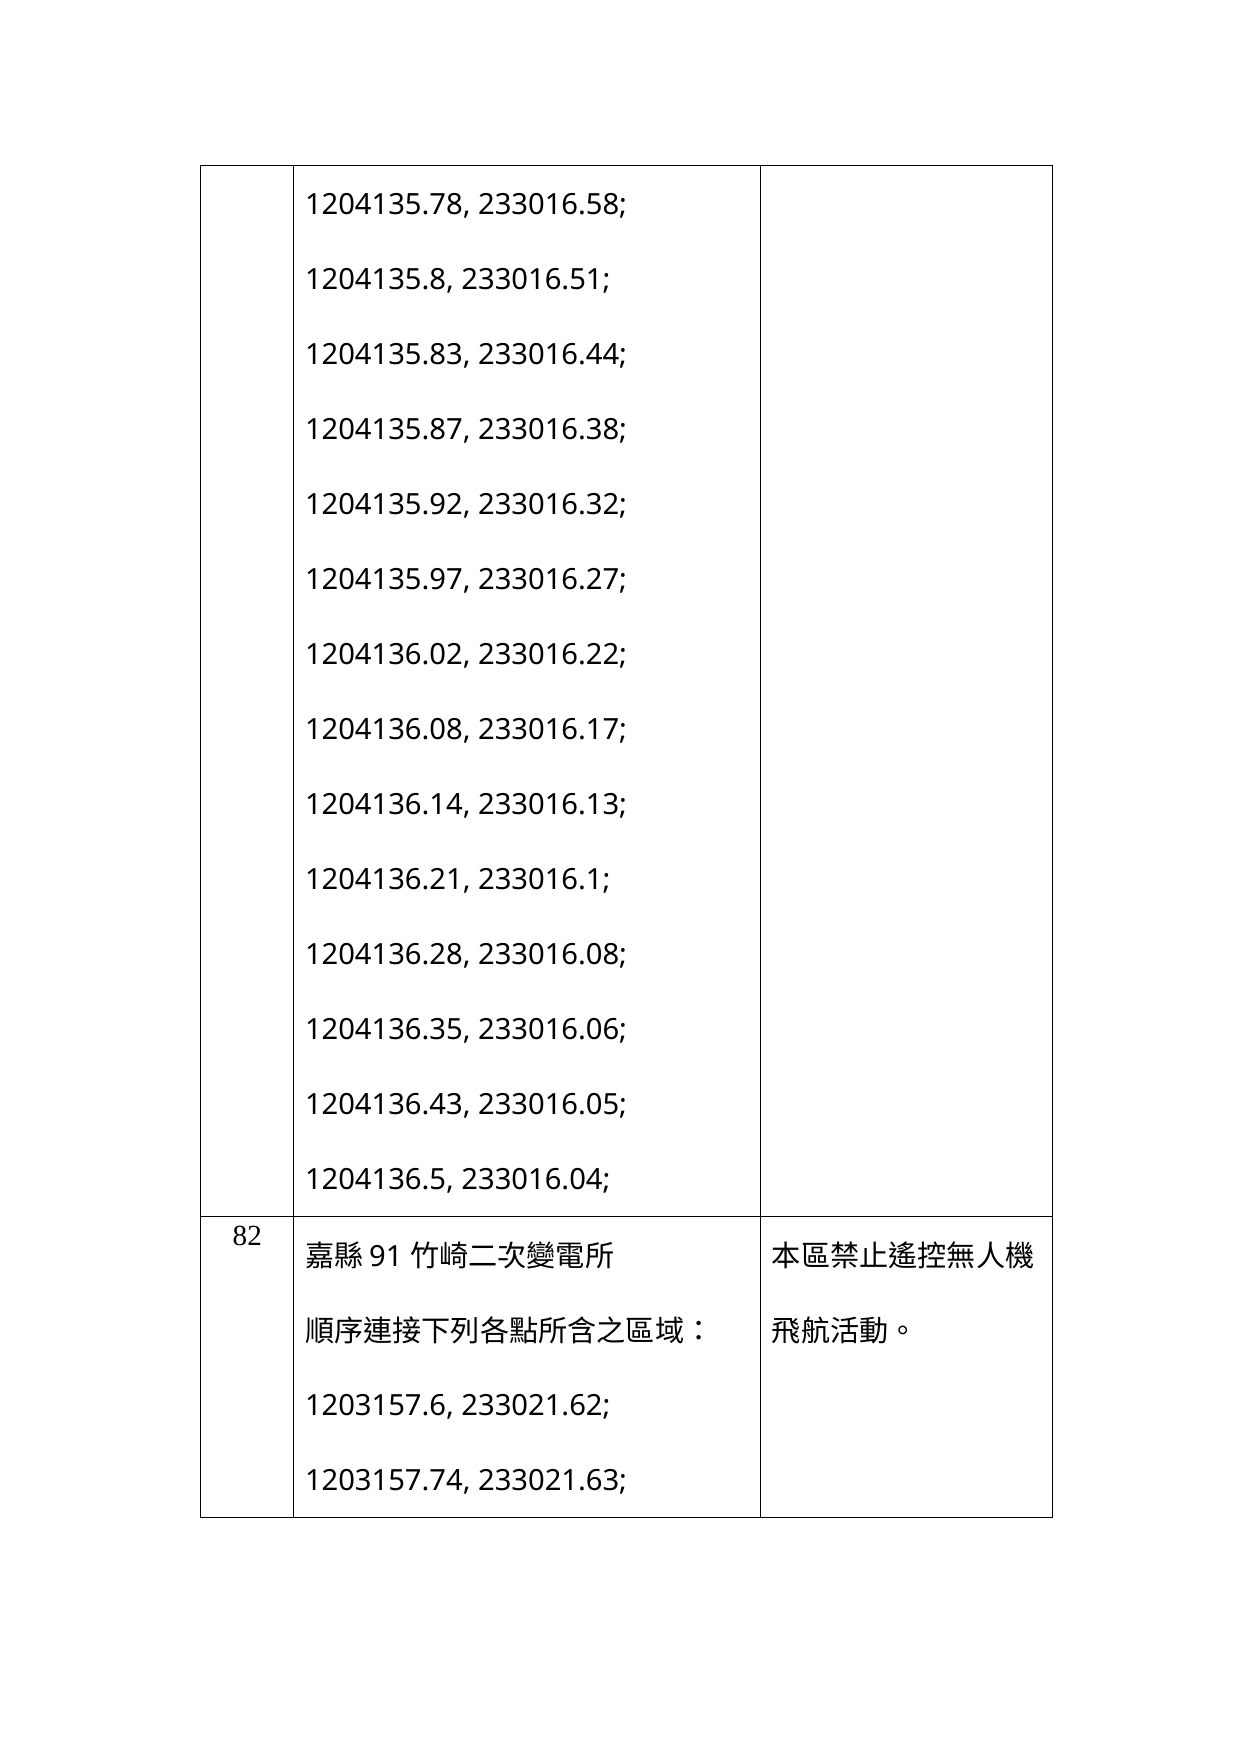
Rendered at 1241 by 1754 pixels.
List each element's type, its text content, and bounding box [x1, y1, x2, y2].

table_cell [201, 166, 293, 1216]
table_cell 嘉縣91 竹崎二次變電所 順序連接下列各點所含之區域： 1203157.6, 233021.62; 1203157.74, 233021.63; [294, 1217, 760, 1517]
table_cell 1204135.78, 233016.58; 1204135.8, 233016.51; 1204135.83, 233016.44; 1204135.87, 233016.38; 1204135.92, 233016.32; 1204135.97, 233016.27; 1204136.02, 233016.22; 1204136.08, 233016.17; 1204136.14, 233016.13; 1204136.21, 233016.1; 1204136.28, 233016.08; 1204136.35, 233016.06; 1204136.43, 233016.05; 1204136.5, 233016.04; [294, 166, 760, 1216]
table_cell [761, 166, 1052, 1216]
table_cell 82 [201, 1217, 293, 1517]
table_cell 本區禁止遙控無人機飛航活動。 [761, 1217, 1052, 1517]
